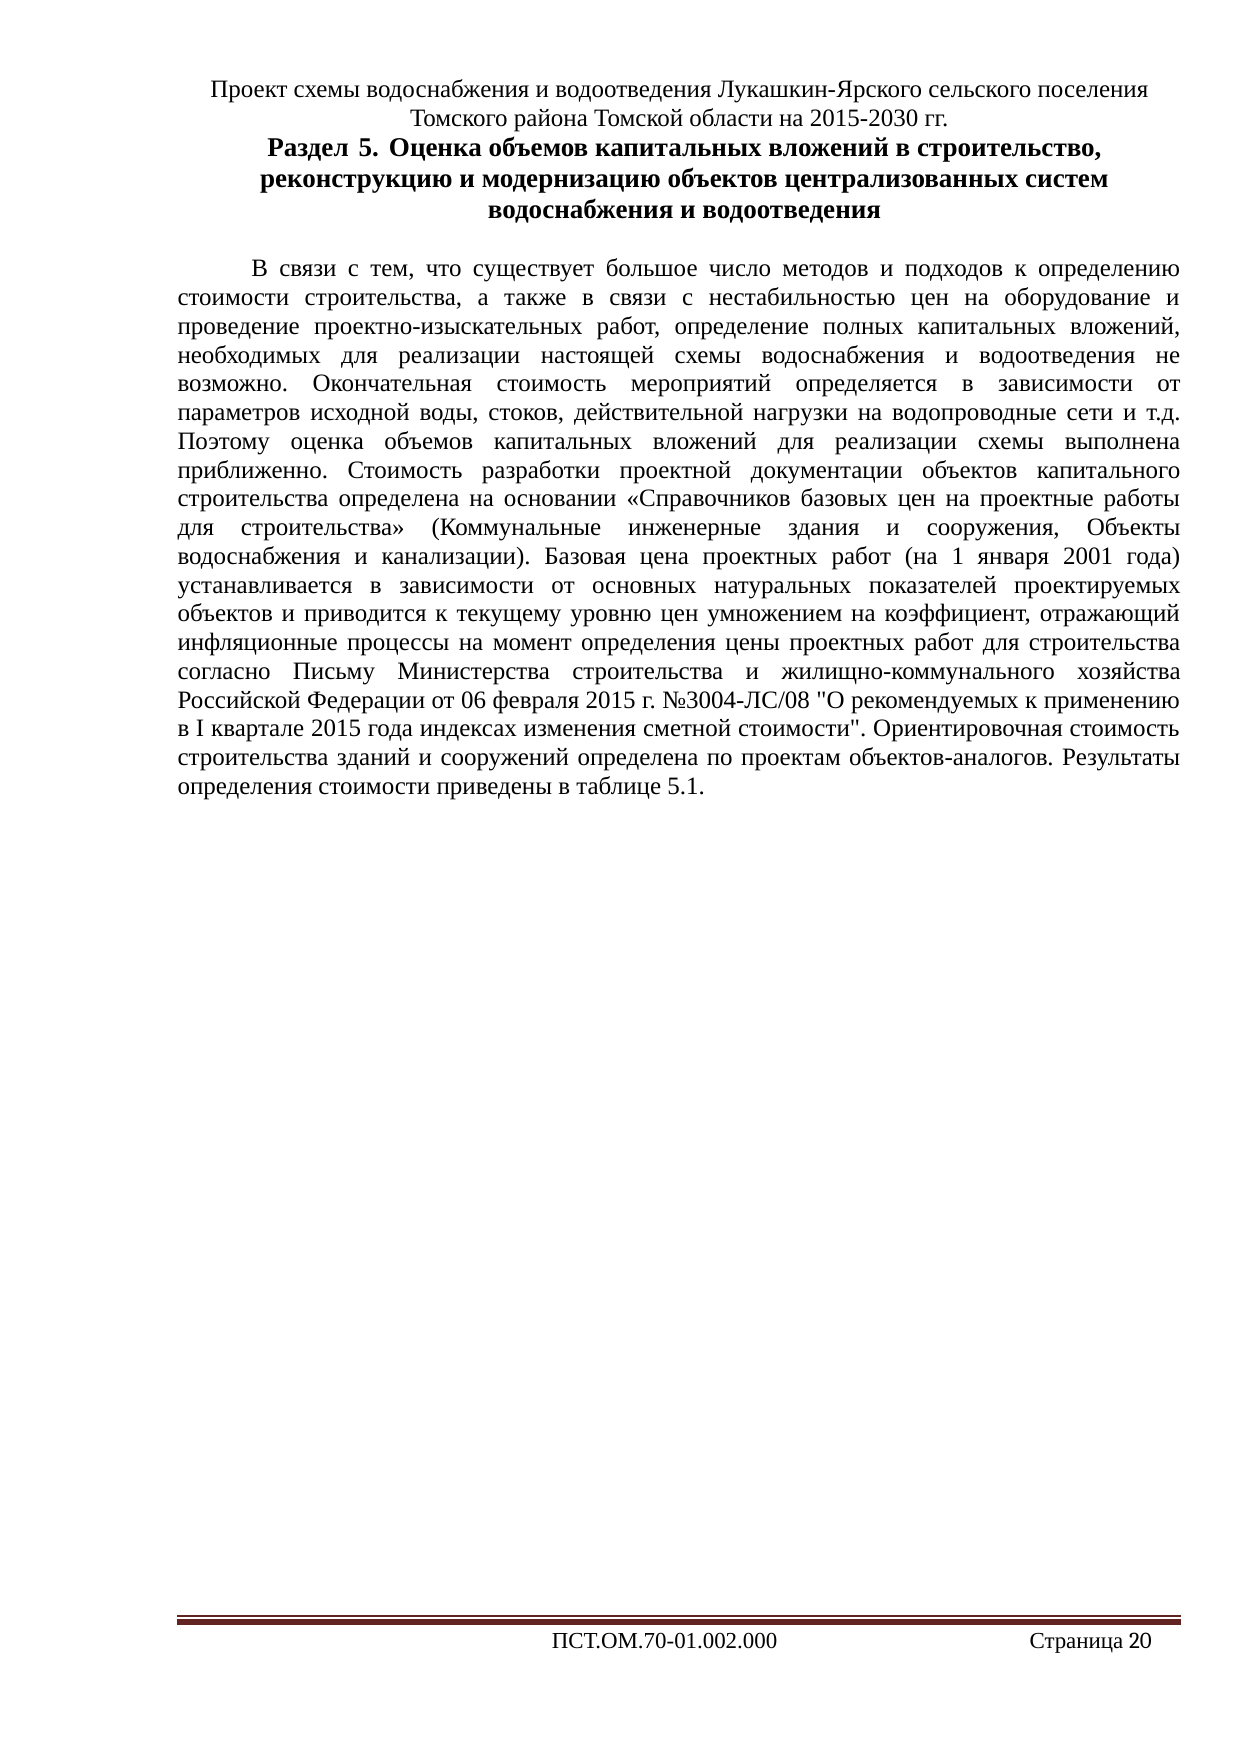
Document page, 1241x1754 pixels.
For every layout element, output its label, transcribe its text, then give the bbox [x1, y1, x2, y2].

subtitle Раздел 5. Оценка объемов капитальных вложений в строительство, реконструкцию и модернизацию объектов централизованных систем водоснабжения и водоотведения [188, 131, 1181, 225]
text В связи с тем, что существует большое число методов и подходов к определению стоимости строительства, а также в связи с нестабильностью цен на оборудование и проведение проектно-изыскательных работ, определение полных капитальных вложений, необходимых для реализации настоящей схемы водоснабжения и водоотведения не возможно. Окончательная стоимость мероприятий определяется в зависимости от параметров исходной воды, стоков, действительной нагрузки на водопроводные сети и т.д. Поэтому оценка объемов капитальных вложений для реализации схемы выполнена приближенно. Стоимость разработки проектной документации объектов капитального строительства определена на основании «Справочников базовых цен на проектные работы для строительства» (Коммунальные инженерные здания и сооружения, Объекты водоснабжения и канализации). Базовая цена проектных работ (на 1 января 2001 года) устанавливается в зависимости от основных натуральных показателей проектируемых объектов и приводится к текущему уровню цен умножением на коэффициент, отражающий инфляционные процессы на момент определения цены проектных работ для строительства согласно Письму Министерства строительства и жилищно-коммунального хозяйства Российской Федерации от 06 февраля 2015 г. №3004-ЛС/08 "О рекомендуемых к применению в I квартале 2015 года индексах изменения сметной стоимости". Ориентировочная стоимость строительства зданий и сооружений определена по проектам объектов-аналогов. Результаты определения стоимости приведены в таблице 5.1. [177, 253, 1181, 800]
